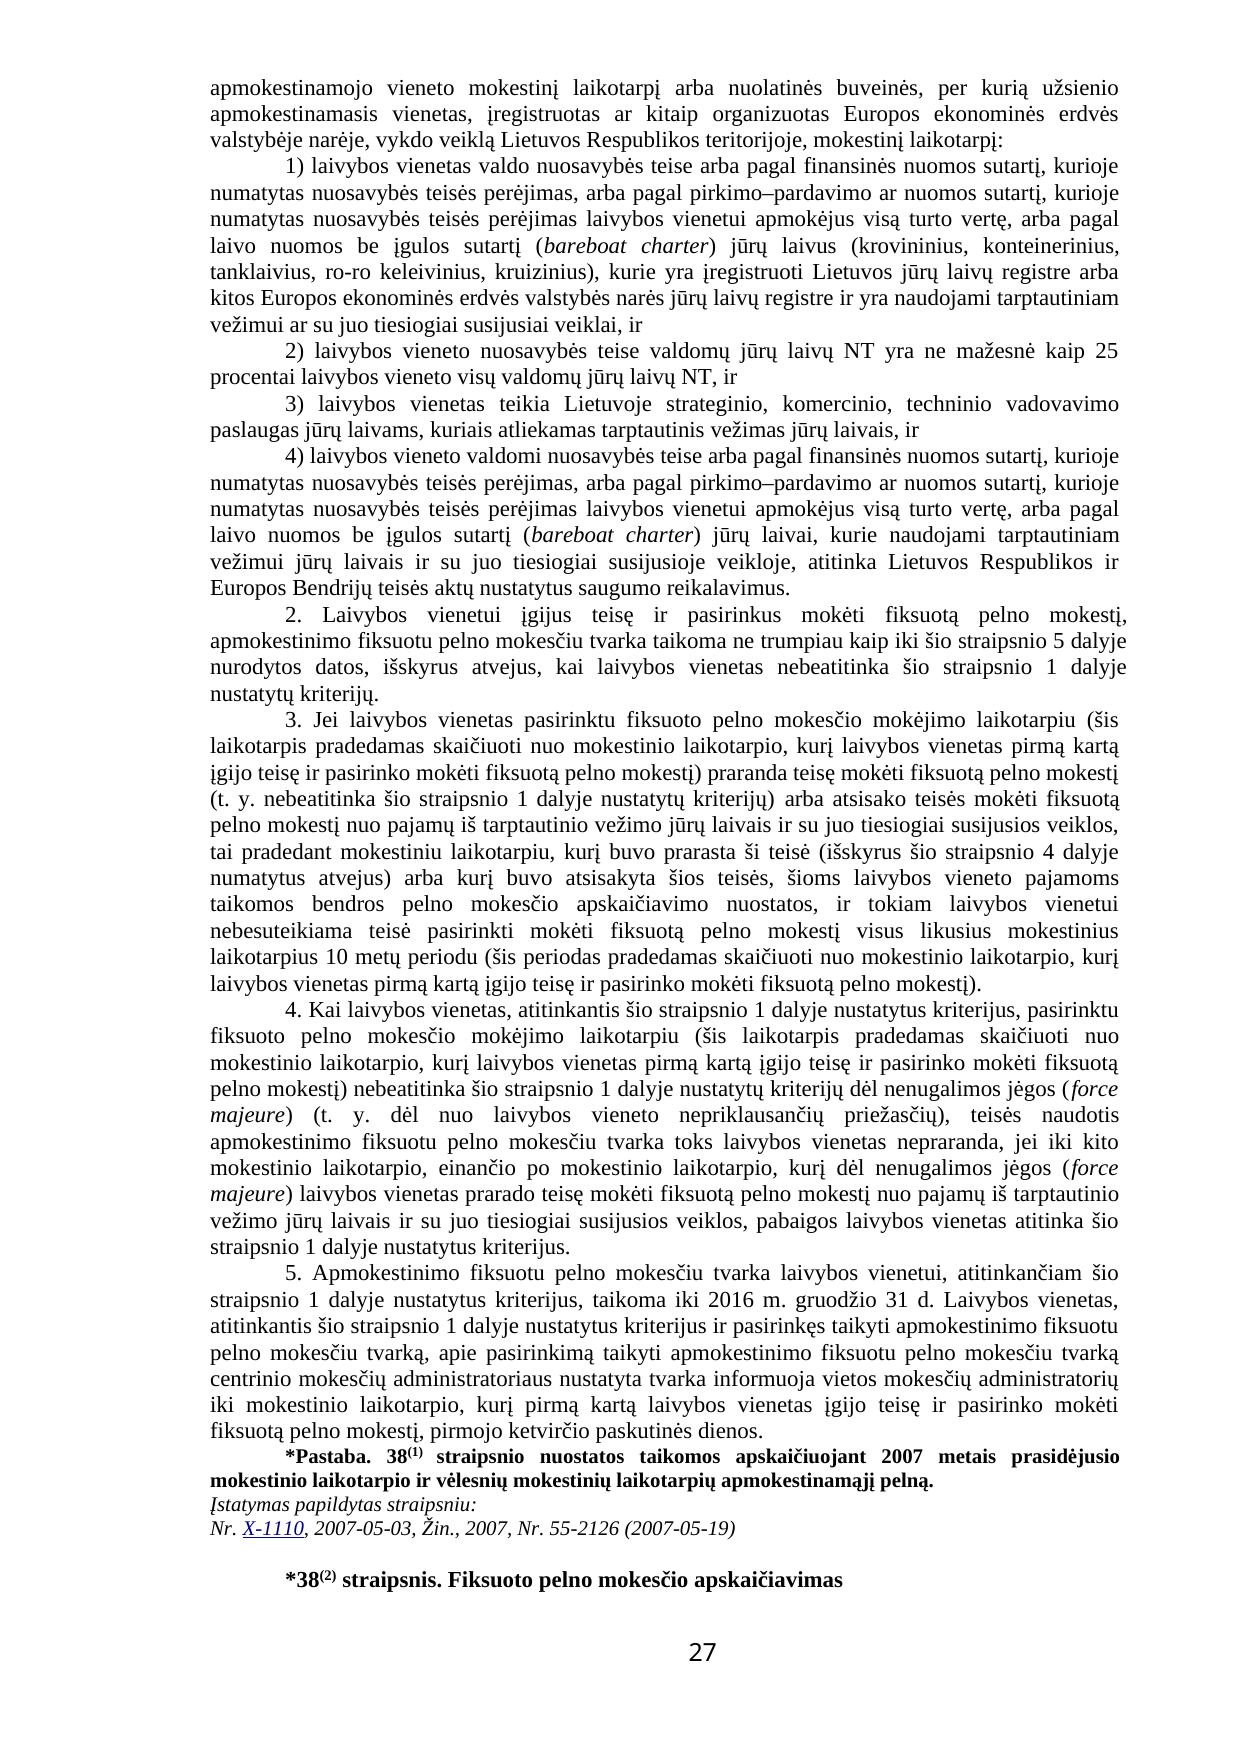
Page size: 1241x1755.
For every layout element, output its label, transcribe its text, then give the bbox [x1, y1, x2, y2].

text Įstatymas papildytas straipsniu: [210, 1492, 1120, 1516]
text *Pastaba. 38(1) straipsnio nuostatos taikomos apskaičiuojant 2007 metais prasidėjusio mokestinio laikotarpio ir vėlesnių mokestinių laikotarpių apmokestinamąjį pelną. [210, 1444, 1120, 1492]
text 3) laivybos vienetas teikia Lietuvoje strateginio, komercinio, techninio vadovavimo paslaugas jūrų laivams, kuriais atliekamas tarptautinis vežimas jūrų laivais, ir [210, 390, 1120, 442]
text *38(2) straipsnis. Fiksuoto pelno mokesčio apskaičiavimas [210, 1567, 1120, 1593]
text 4. Kai laivybos vienetas, atitinkantis šio straipsnio 1 dalyje nustatytus kriterijus, pasirinktu fiksuoto pelno mokesčio mokėjimo laikotarpiu (šis laikotarpis pradedamas skaičiuoti nuo mokestinio laikotarpio, kurį laivybos vienetas pirmą kartą įgijo teisę ir pasirinko mokėti fiksuotą pelno mokestį) nebeatitinka šio straipsnio 1 dalyje nustatytų kriterijų dėl nenugalimos jėgos (force majeure) (t. y. dėl nuo laivybos vieneto nepriklausančių priežasčių), teisės naudotis apmokestinimo fiksuotu pelno mokesčiu tvarka toks laivybos vienetas nepraranda, jei iki kito mokestinio laikotarpio, einančio po mokestinio laikotarpio, kurį dėl nenugalimos jėgos (force majeure) laivybos vienetas prarado teisę mokėti fiksuotą pelno mokestį nuo pajamų iš tarptautinio vežimo jūrų laivais ir su juo tiesiogiai susijusios veiklos, pabaigos laivybos vienetas atitinka šio straipsnio 1 dalyje nustatytus kriterijus. [210, 996, 1120, 1259]
text 4) laivybos vieneto valdomi nuosavybės teise arba pagal finansinės nuomos sutartį, kurioje numatytas nuosavybės teisės perėjimas, arba pagal pirkimo–pardavimo ar nuomos sutartį, kurioje numatytas nuosavybės teisės perėjimas laivybos vienetui apmokėjus visą turto vertę, arba pagal laivo nuomos be įgulos sutartį (bareboat charter) jūrų laivai, kurie naudojami tarptautiniam vežimui jūrų laivais ir su juo tiesiogiai susijusioje veikloje, atitinka Lietuvos Respublikos ir Europos Bendrijų teisės aktų nustatytus saugumo reikalavimus. [210, 442, 1120, 601]
text 3. Jei laivybos vienetas pasirinktu fiksuoto pelno mokesčio mokėjimo laikotarpiu (šis laikotarpis pradedamas skaičiuoti nuo mokestinio laikotarpio, kurį laivybos vienetas pirmą kartą įgijo teisę ir pasirinko mokėti fiksuotą pelno mokestį) praranda teisę mokėti fiksuotą pelno mokestį (t. y. nebeatitinka šio straipsnio 1 dalyje nustatytų kriterijų) arba atsisako teisės mokėti fiksuotą pelno mokestį nuo pajamų iš tarptautinio vežimo jūrų laivais ir su juo tiesiogiai susijusios veiklos, tai pradedant mokestiniu laikotarpiu, kurį buvo prarasta ši teisė (išskyrus šio straipsnio 4 dalyje numatytus atvejus) arba kurį buvo atsisakyta šios teisės, šioms laivybos vieneto pajamoms taikomos bendros pelno mokesčio apskaičiavimo nuostatos, ir tokiam laivybos vienetui nebesuteikiama teisė pasirinkti mokėti fiksuotą pelno mokestį visus likusius mokestinius laikotarpius 10 metų periodu (šis periodas pradedamas skaičiuoti nuo mokestinio laikotarpio, kurį laivybos vienetas pirmą kartą įgijo teisę ir pasirinko mokėti fiksuotą pelno mokestį). [210, 706, 1120, 996]
text 2. Laivybos vienetui įgijus teisę ir pasirinkus mokėti fiksuotą pelno mokestį, apmokestinimo fiksuotu pelno mokesčiu tvarka taikoma ne trumpiau kaip iki šio straipsnio 5 dalyje nurodytos datos, išskyrus atvejus, kai laivybos vienetas nebeatitinka šio straipsnio 1 dalyje nustatytų kriterijų. [210, 601, 1129, 706]
text 2) laivybos vieneto nuosavybės teise valdomų jūrų laivų NT yra ne mažesnė kaip 25 procentai laivybos vieneto visų valdomų jūrų laivų NT, ir [210, 337, 1120, 390]
text Nr. X-1110, 2007-05-03, Žin., 2007, Nr. 55-2126 (2007-05-19) [210, 1516, 1120, 1540]
text 1) laivybos vienetas valdo nuosavybės teise arba pagal finansinės nuomos sutartį, kurioje numatytas nuosavybės teisės perėjimas, arba pagal pirkimo–pardavimo ar nuomos sutartį, kurioje numatytas nuosavybės teisės perėjimas laivybos vienetui apmokėjus visą turto vertę, arba pagal laivo nuomos be įgulos sutartį (bareboat charter) jūrų laivus (krovininius, konteinerinius, tanklaivius, ro-ro keleivinius, kruizinius), kurie yra įregistruoti Lietuvos jūrų laivų registre arba kitos Europos ekonominės erdvės valstybės narės jūrų laivų registre ir yra naudojami tarptautiniam vežimui ar su juo tiesiogiai susijusiai veiklai, ir [210, 153, 1120, 337]
text 5. Apmokestinimo fiksuotu pelno mokesčiu tvarka laivybos vienetui, atitinkančiam šio straipsnio 1 dalyje nustatytus kriterijus, taikoma iki 2016 m. gruodžio 31 d. Laivybos vienetas, atitinkantis šio straipsnio 1 dalyje nustatytus kriterijus ir pasirinkęs taikyti apmokestinimo fiksuotu pelno mokesčiu tvarką, apie pasirinkimą taikyti apmokestinimo fiksuotu pelno mokesčiu tvarką centrinio mokesčių administratoriaus nustatyta tvarka informuoja vietos mokesčių administratorių iki mokestinio laikotarpio, kurį pirmą kartą laivybos vienetas įgijo teisę ir pasirinko mokėti fiksuotą pelno mokestį, pirmojo ketvirčio paskutinės dienos. [210, 1259, 1120, 1444]
text apmokestinamojo vieneto mokestinį laikotarpį arba nuolatinės buveinės, per kurią užsienio apmokestinamasis vienetas, įregistruotas ar kitaip organizuotas Europos ekonominės erdvės valstybėje narėje, vykdo veiklą Lietuvos Respublikos teritorijoje, mokestinį laikotarpį: [210, 73, 1120, 153]
